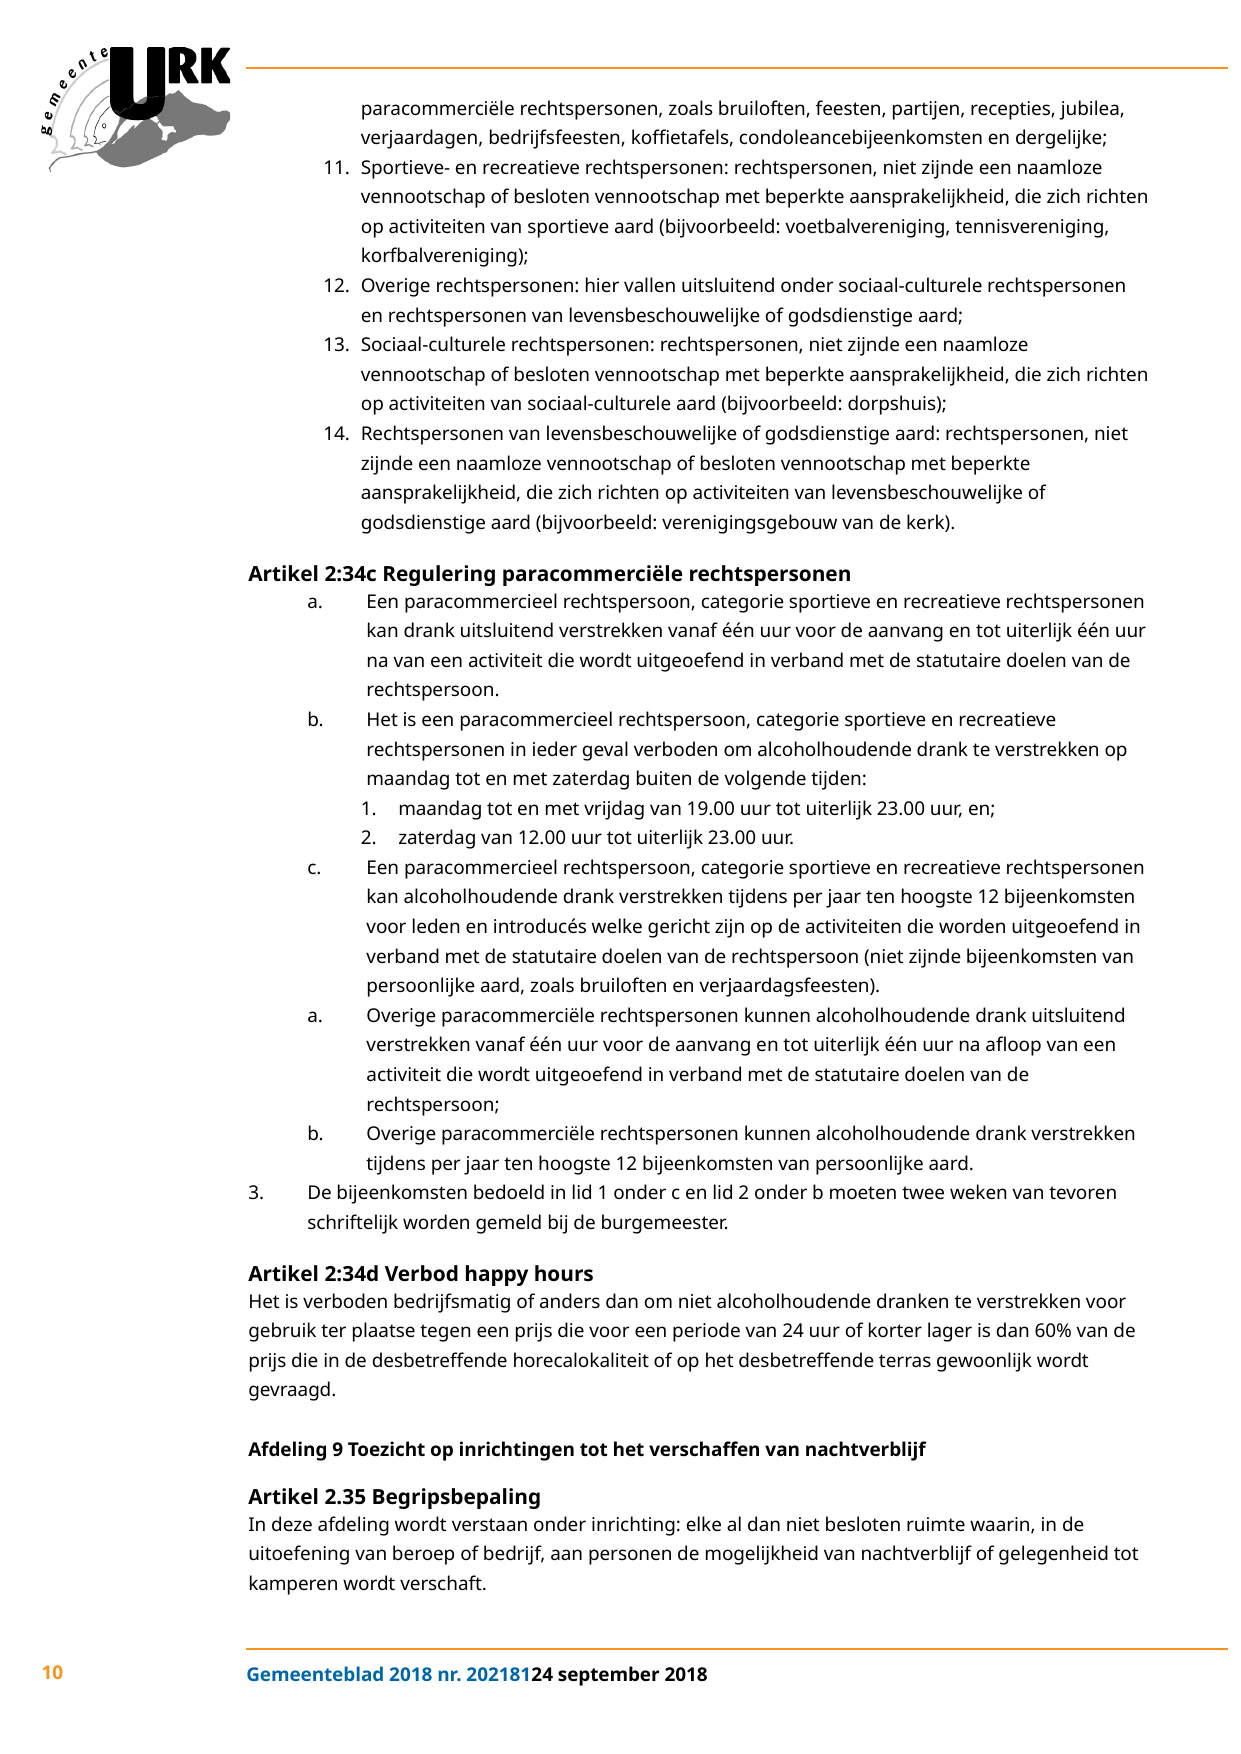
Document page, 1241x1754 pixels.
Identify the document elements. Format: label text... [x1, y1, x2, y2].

list Een paracommercieel rechtspersoon, categorie sportieve en recreatieve rechtspersonen kan drank uitsluitend verstrekken vanaf één uur voor de aanvang en tot uiterlijk één uur na van een activiteit die wordt uitgeoefend in verband met de statutaire doelen van de rechtspersoon. [307, 588, 1152, 702]
list Het is een paracommercieel rechtspersoon, categorie sportieve en recreatieve rechtspersonen in ieder geval verboden om alcoholhoudende drank te verstrekken op maandag tot en met zaterdag buiten de volgende tijden: [307, 706, 1152, 791]
text Artikel 2:34c Regulering paracommerciële rechtspersonen [248, 559, 1152, 588]
text Het is verboden bedrijfsmatig of anders dan om niet alcoholhoudende dranken te verstrekken voor gebruik ter plaatse tegen een prijs die voor een periode van 24 uur of korter lager is dan 60% van de prijs die in de desbetreffende horecalokaliteit of op het desbetreffende terras gewoonlijk wordt gevraagd. [248, 1288, 1152, 1402]
list Sportieve- en recreatieve rechtspersonen: rechtspersonen, niet zijnde een naamloze vennootschap of besloten vennootschap met beperkte aansprakelijkheid, die zich richten op activiteiten van sportieve aard (bijvoorbeeld: voetbalvereniging, tennisvereniging, korfbalvereniging); [323, 154, 1152, 268]
list Overige rechtspersonen: hier vallen uitsluitend onder sociaal-culturele rechtspersonen en rechtspersonen van levensbeschouwelijke of godsdienstige aard; [323, 272, 1152, 328]
list zaterdag van 12.00 uur tot uiterlijk 23.00 uur. [361, 824, 1152, 850]
list Sociaal-culturele rechtspersonen: rechtspersonen, niet zijnde een naamloze vennootschap of besloten vennootschap met beperkte aansprakelijkheid, die zich richten op activiteiten van sociaal-culturele aard (bijvoorbeeld: dorpshuis); [323, 331, 1152, 416]
list Een paracommercieel rechtspersoon, categorie sportieve en recreatieve rechtspersonen kan alcoholhoudende drank verstrekken tijdens per jaar ten hoogste 12 bijeenkomsten voor leden en introducés welke gericht zijn op de activiteiten die worden uitgeoefend in verband met de statutaire doelen van de rechtspersoon (niet zijnde bijeenkomsten van persoonlijke aard, zoals bruiloften en verjaardagsfeesten). [307, 854, 1152, 998]
list Overige paracommerciële rechtspersonen kunnen alcoholhoudende drank uitsluitend verstrekken vanaf één uur voor de aanvang en tot uiterlijk één uur na afloop van een activiteit die wordt uitgeoefend in verband met de statutaire doelen van de rechtspersoon; [307, 1002, 1152, 1116]
list De bijeenkomsten bedoeld in lid 1 onder c en lid 2 onder b moeten twee weken van tevoren schriftelijk worden gemeld bij de burgemeester. [248, 1179, 1152, 1235]
text Afdeling 9 Toezicht op inrichtingen tot het verschaffen van nachtverblijf [248, 1436, 1152, 1462]
list maandag tot en met vrijdag van 19.00 uur tot uiterlijk 23.00 uur, en; [361, 795, 1152, 821]
text Artikel 2.35 Begripsbepaling [248, 1482, 1152, 1511]
list Rechtspersonen van levensbeschouwelijke of godsdienstige aard: rechtspersonen, niet zijnde een naamloze vennootschap of besloten vennootschap met beperkte aansprakelijkheid, die zich richten op activiteiten van levensbeschouwelijke of godsdienstige aard (bijvoorbeeld: verenigingsgebouw van de kerk). [323, 420, 1152, 535]
picture [41, 47, 231, 172]
text Artikel 2:34d Verbod happy hours [248, 1259, 1152, 1288]
list Overige paracommerciële rechtspersonen kunnen alcoholhoudende drank verstrekken tijdens per jaar ten hoogste 12 bijeenkomsten van persoonlijke aard. [307, 1120, 1152, 1176]
list paracommerciële rechtspersonen, zoals bruiloften, feesten, partijen, recepties, jubilea, verjaardagen, bedrijfsfeesten, koffietafels, condoleancebijeenkomsten en dergelijke; [323, 95, 1152, 150]
text In deze afdeling wordt verstaan onder inrichting: elke al dan niet besloten ruimte waarin, in de uitoefening van beroep of bedrijf, aan personen de mogelijkheid van nachtverblijf of gelegenheid tot kamperen wordt verschaft. [248, 1511, 1152, 1596]
